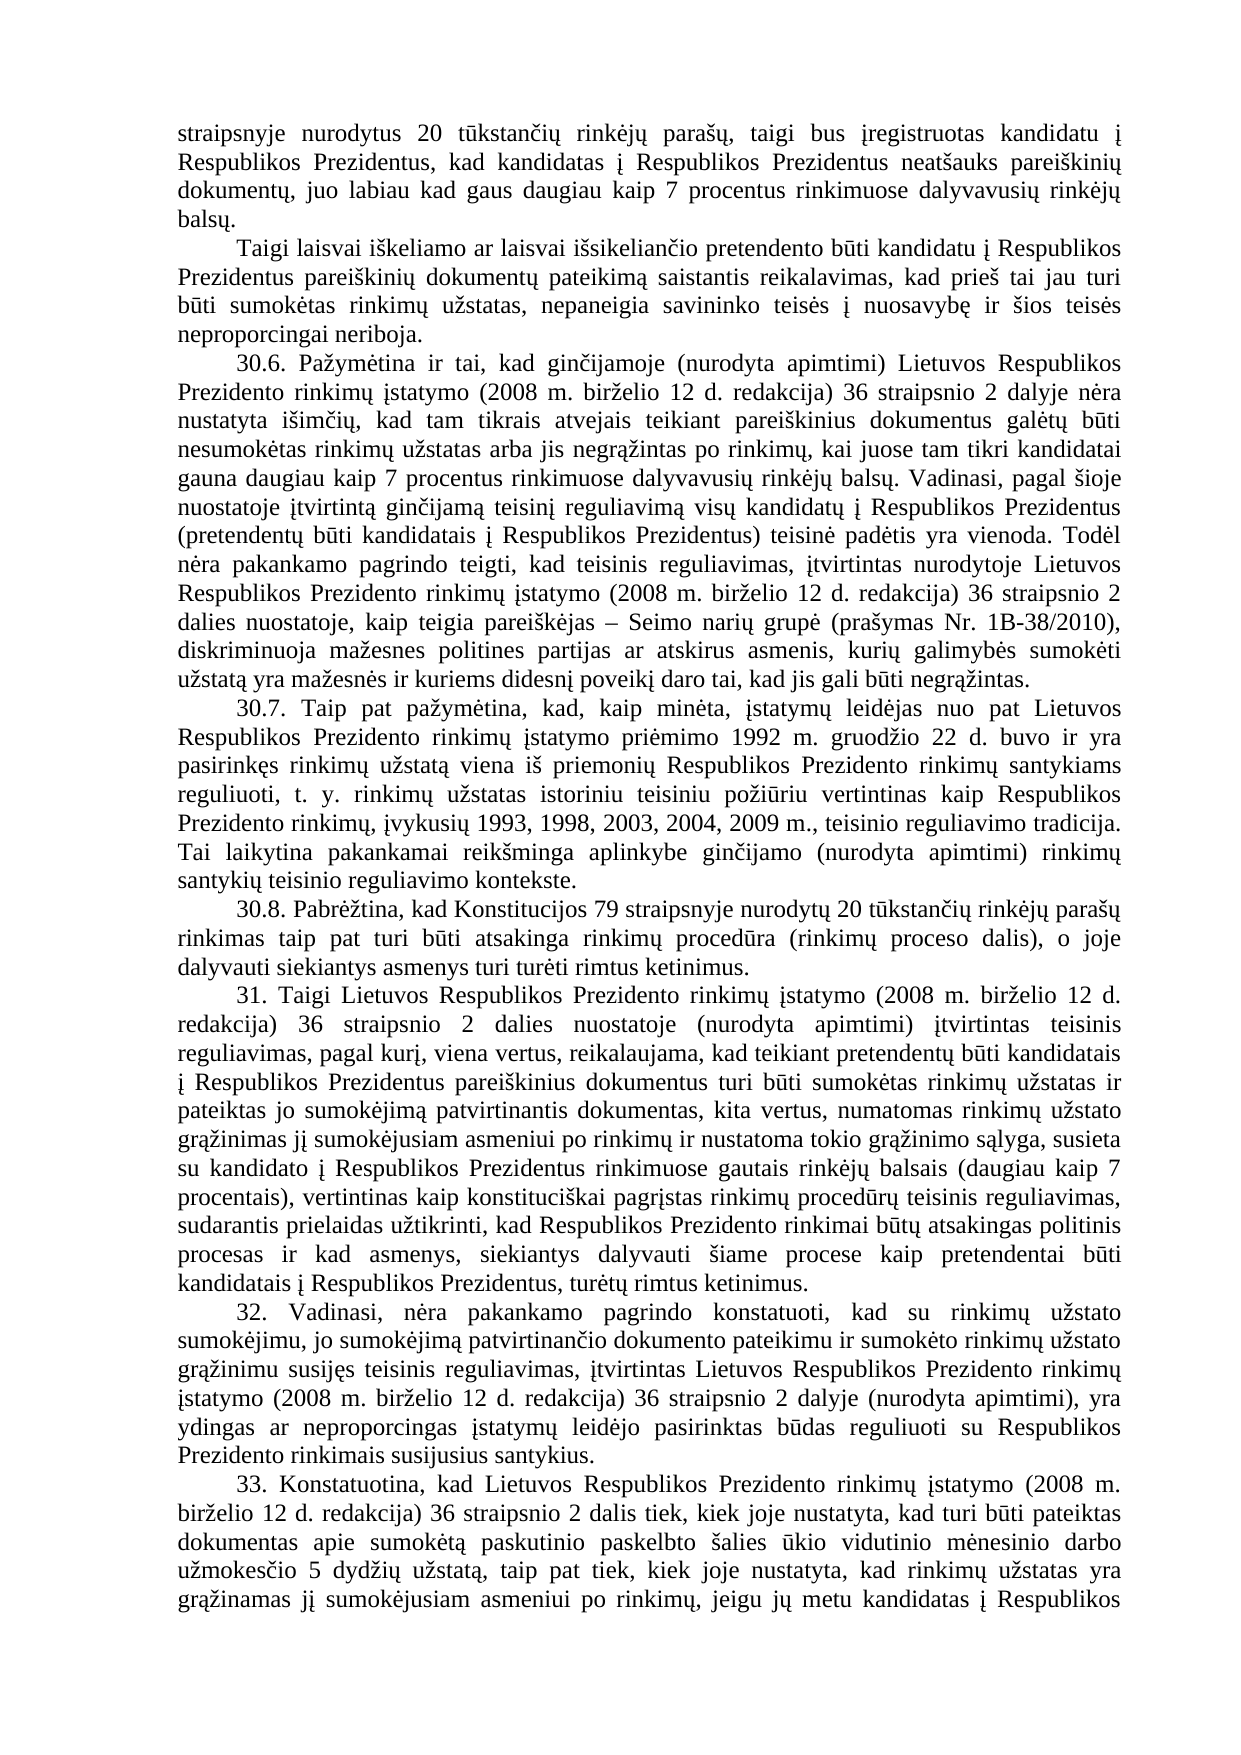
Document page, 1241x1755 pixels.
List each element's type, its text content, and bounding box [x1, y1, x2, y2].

text 33. Konstatuotina, kad Lietuvos Respublikos Prezidento rinkimų įstatymo (2008 m. birželio 12 d. redakcija) 36 straipsnio 2 dalis tiek, kiek joje nustatyta, kad turi būti pateiktas dokumentas apie sumokėtą paskutinio paskelbto šalies ūkio vidutinio mėnesinio darbo užmokesčio 5 dydžių užstatą, taip pat tiek, kiek joje nustatyta, kad rinkimų užstatas yra grąžinamas jį sumokėjusiam asmeniui po rinkimų, jeigu jų metu kandidatas į Respublikos [177, 1469, 1122, 1613]
text 30.7. Taip pat pažymėtina, kad, kaip minėta, įstatymų leidėjas nuo pat Lietuvos Respublikos Prezidento rinkimų įstatymo priėmimo 1992 m. gruodžio 22 d. buvo ir yra pasirinkęs rinkimų užstatą viena iš priemonių Respublikos Prezidento rinkimų santykiams reguliuoti, t. y. rinkimų užstatas istoriniu teisiniu požiūriu vertintinas kaip Respublikos Prezidento rinkimų, įvykusių 1993, 1998, 2003, 2004, 2009 m., teisinio reguliavimo tradicija. Tai laikytina pakankamai reikšminga aplinkybe ginčijamo (nurodyta apimtimi) rinkimų santykių teisinio reguliavimo kontekste. [177, 693, 1122, 894]
text 30.6. Pažymėtina ir tai, kad ginčijamoje (nurodyta apimtimi) Lietuvos Respublikos Prezidento rinkimų įstatymo (2008 m. birželio 12 d. redakcija) 36 straipsnio 2 dalyje nėra nustatyta išimčių, kad tam tikrais atvejais teikiant pareiškinius dokumentus galėtų būti nesumokėtas rinkimų užstatas arba jis negrąžintas po rinkimų, kai juose tam tikri kandidatai gauna daugiau kaip 7 procentus rinkimuose dalyvavusių rinkėjų balsų. Vadinasi, pagal šioje nuostatoje įtvirtintą ginčijamą teisinį reguliavimą visų kandidatų į Respublikos Prezidentus (pretendentų būti kandidatais į Respublikos Prezidentus) teisinė padėtis yra vienoda. Todėl nėra pakankamo pagrindo teigti, kad teisinis reguliavimas, įtvirtintas nurodytoje Lietuvos Respublikos Prezidento rinkimų įstatymo (2008 m. birželio 12 d. redakcija) 36 straipsnio 2 dalies nuostatoje, kaip teigia pareiškėjas – Seimo narių grupė (prašymas Nr. 1B-38/2010), diskriminuoja mažesnes politines partijas ar atskirus asmenis, kurių galimybės sumokėti užstatą yra mažesnės ir kuriems didesnį poveikį daro tai, kad jis gali būti negrąžintas. [177, 348, 1122, 693]
text 32. Vadinasi, nėra pakankamo pagrindo konstatuoti, kad su rinkimų užstato sumokėjimu, jo sumokėjimą patvirtinančio dokumento pateikimu ir sumokėto rinkimų užstato grąžinimu susijęs teisinis reguliavimas, įtvirtintas Lietuvos Respublikos Prezidento rinkimų įstatymo (2008 m. birželio 12 d. redakcija) 36 straipsnio 2 dalyje (nurodyta apimtimi), yra ydingas ar neproporcingas įstatymų leidėjo pasirinktas būdas reguliuoti su Respublikos Prezidento rinkimais susijusius santykius. [177, 1297, 1122, 1469]
text Taigi laisvai iškeliamo ar laisvai išsikeliančio pretendento būti kandidatu į Respublikos Prezidentus pareiškinių dokumentų pateikimą saistantis reikalavimas, kad prieš tai jau turi būti sumokėtas rinkimų užstatas, nepaneigia savininko teisės į nuosavybę ir šios teisės neproporcingai neriboja. [177, 233, 1122, 348]
text straipsnyje nurodytus 20 tūkstančių rinkėjų parašų, taigi bus įregistruotas kandidatu į Respublikos Prezidentus, kad kandidatas į Respublikos Prezidentus neatšauks pareiškinių dokumentų, juo labiau kad gaus daugiau kaip 7 procentus rinkimuose dalyvavusių rinkėjų balsų. [177, 118, 1122, 233]
text 31. Taigi Lietuvos Respublikos Prezidento rinkimų įstatymo (2008 m. birželio 12 d. redakcija) 36 straipsnio 2 dalies nuostatoje (nurodyta apimtimi) įtvirtintas teisinis reguliavimas, pagal kurį, viena vertus, reikalaujama, kad teikiant pretendentų būti kandidatais į Respublikos Prezidentus pareiškinius dokumentus turi būti sumokėtas rinkimų užstatas ir pateiktas jo sumokėjimą patvirtinantis dokumentas, kita vertus, numatomas rinkimų užstato grąžinimas jį sumokėjusiam asmeniui po rinkimų ir nustatoma tokio grąžinimo sąlyga, susieta su kandidato į Respublikos Prezidentus rinkimuose gautais rinkėjų balsais (daugiau kaip 7 procentais), vertintinas kaip konstituciškai pagrįstas rinkimų procedūrų teisinis reguliavimas, sudarantis prielaidas užtikrinti, kad Respublikos Prezidento rinkimai būtų atsakingas politinis procesas ir kad asmenys, siekiantys dalyvauti šiame procese kaip pretendentai būti kandidatais į Respublikos Prezidentus, turėtų rimtus ketinimus. [177, 981, 1122, 1297]
text 30.8. Pabrėžtina, kad Konstitucijos 79 straipsnyje nurodytų 20 tūkstančių rinkėjų parašų rinkimas taip pat turi būti atsakinga rinkimų procedūra (rinkimų proceso dalis), o joje dalyvauti siekiantys asmenys turi turėti rimtus ketinimus. [177, 894, 1122, 981]
